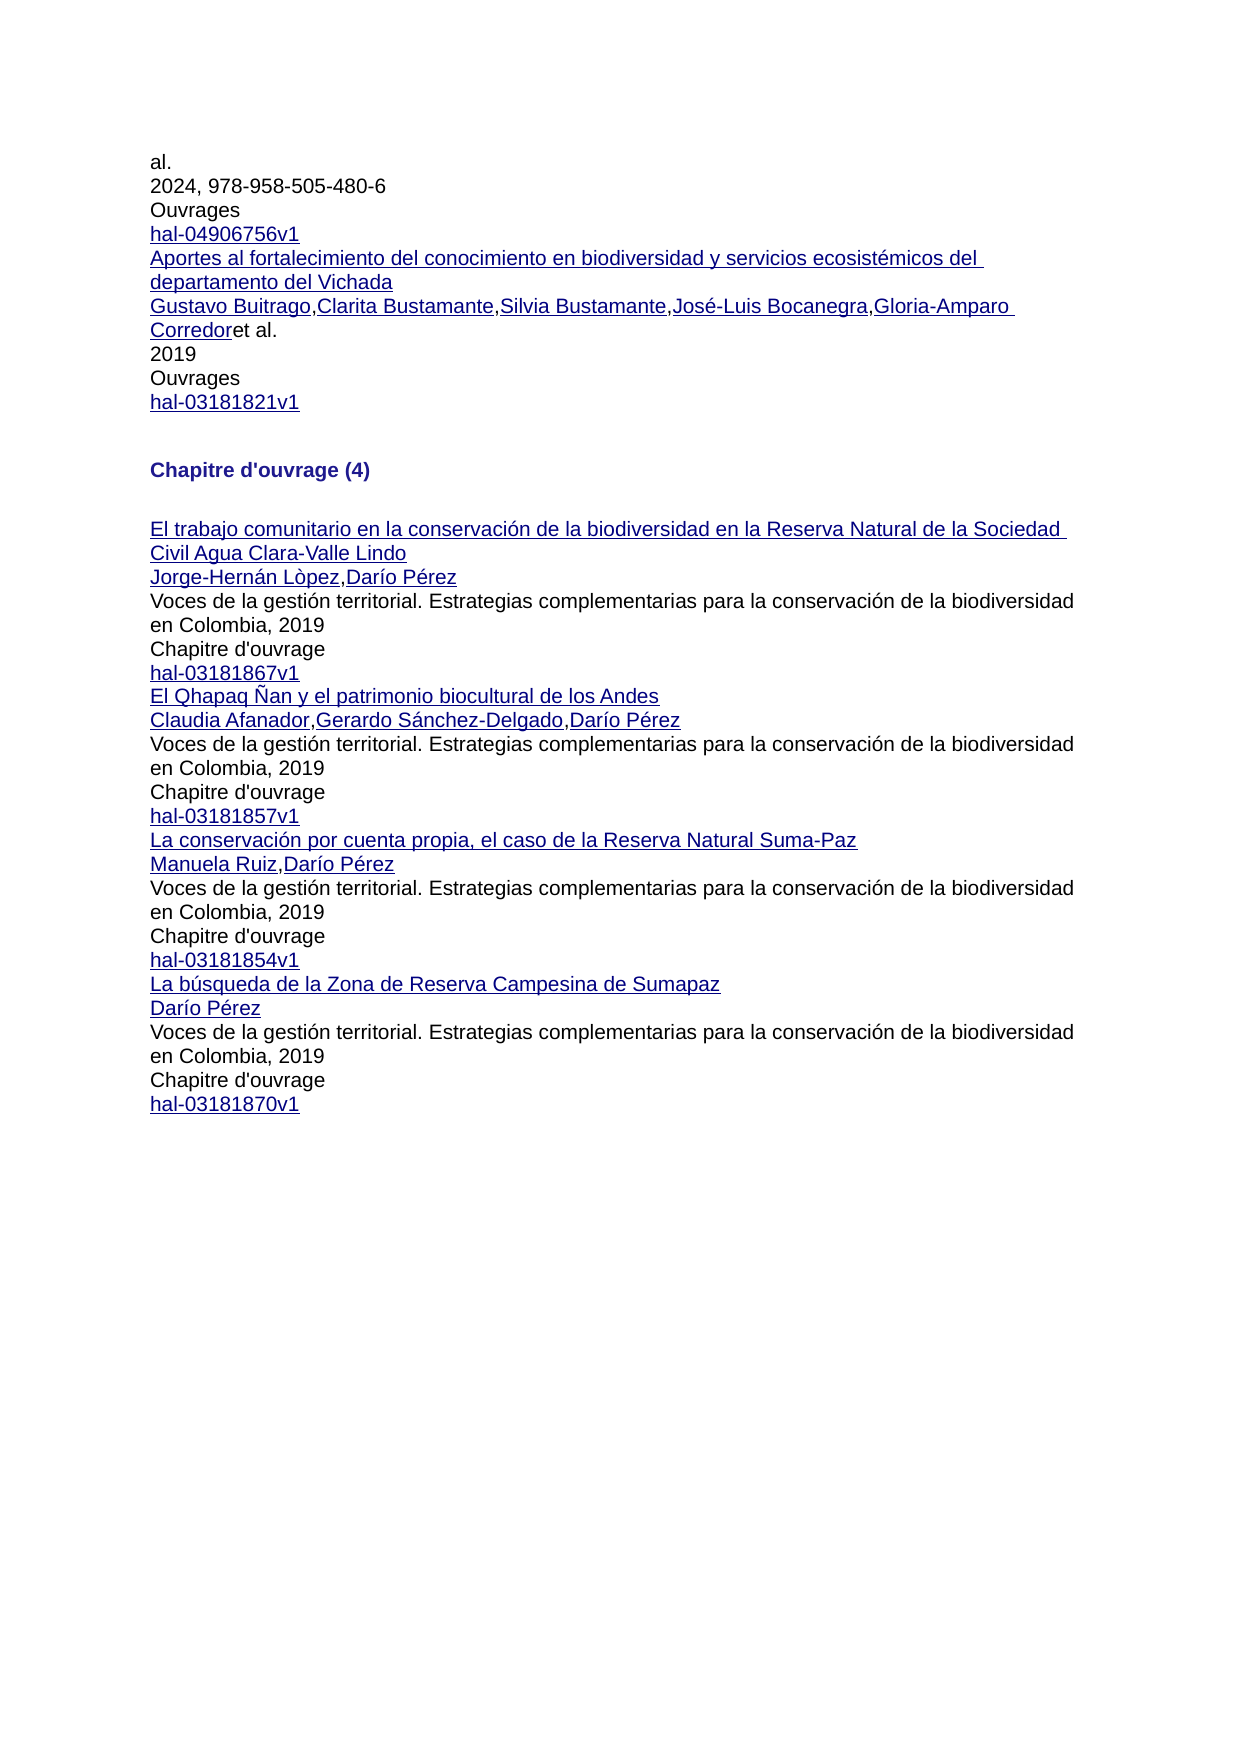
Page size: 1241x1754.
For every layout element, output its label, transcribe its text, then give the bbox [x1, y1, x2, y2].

table_header al. 2024, 978-958-505-480-6 Ouvrages hal-04906756v1 [150, 150, 1090, 246]
table_cell La conservación por cuenta propia, el caso de la Reserva Natural Suma-Paz Manuela Ruiz,Darío Pérez Voces de la gestión territorial. Estrategias complementarias para la conservación de la biodiversidad en Colombia, 2019 Chapitre d'ouvrage hal-03181854v1 [150, 828, 1090, 972]
table_cell Aportes al fortalecimiento del conocimiento en biodiversidad y servicios ecosistémicos del departamento del Vichada Gustavo Buitrago,Clarita Bustamante,Silvia Bustamante,José-Luis Bocanegra,Gloria-Amparo Corredoret al. 2019 Ouvrages hal-03181821v1 [150, 246, 1090, 413]
table_header El trabajo comunitario en la conservación de la biodiversidad en la Reserva Natural de la Sociedad Civil Agua Clara-Valle Lindo Jorge-Hernán Lòpez,Darío Pérez Voces de la gestión territorial. Estrategias complementarias para la conservación de la biodiversidad en Colombia, 2019 Chapitre d'ouvrage hal-03181867v1 [150, 517, 1090, 684]
table_cell El Qhapaq Ñan y el patrimonio biocultural de los Andes Claudia Afanador,Gerardo Sánchez-Delgado,Darío Pérez Voces de la gestión territorial. Estrategias complementarias para la conservación de la biodiversidad en Colombia, 2019 Chapitre d'ouvrage hal-03181857v1 [150, 684, 1090, 828]
table_cell La búsqueda de la Zona de Reserva Campesina de Sumapaz Darío Pérez Voces de la gestión territorial. Estrategias complementarias para la conservación de la biodiversidad en Colombia, 2019 Chapitre d'ouvrage hal-03181870v1 [150, 972, 1090, 1116]
subtitle Chapitre d'ouvrage (4) [150, 458, 1090, 482]
